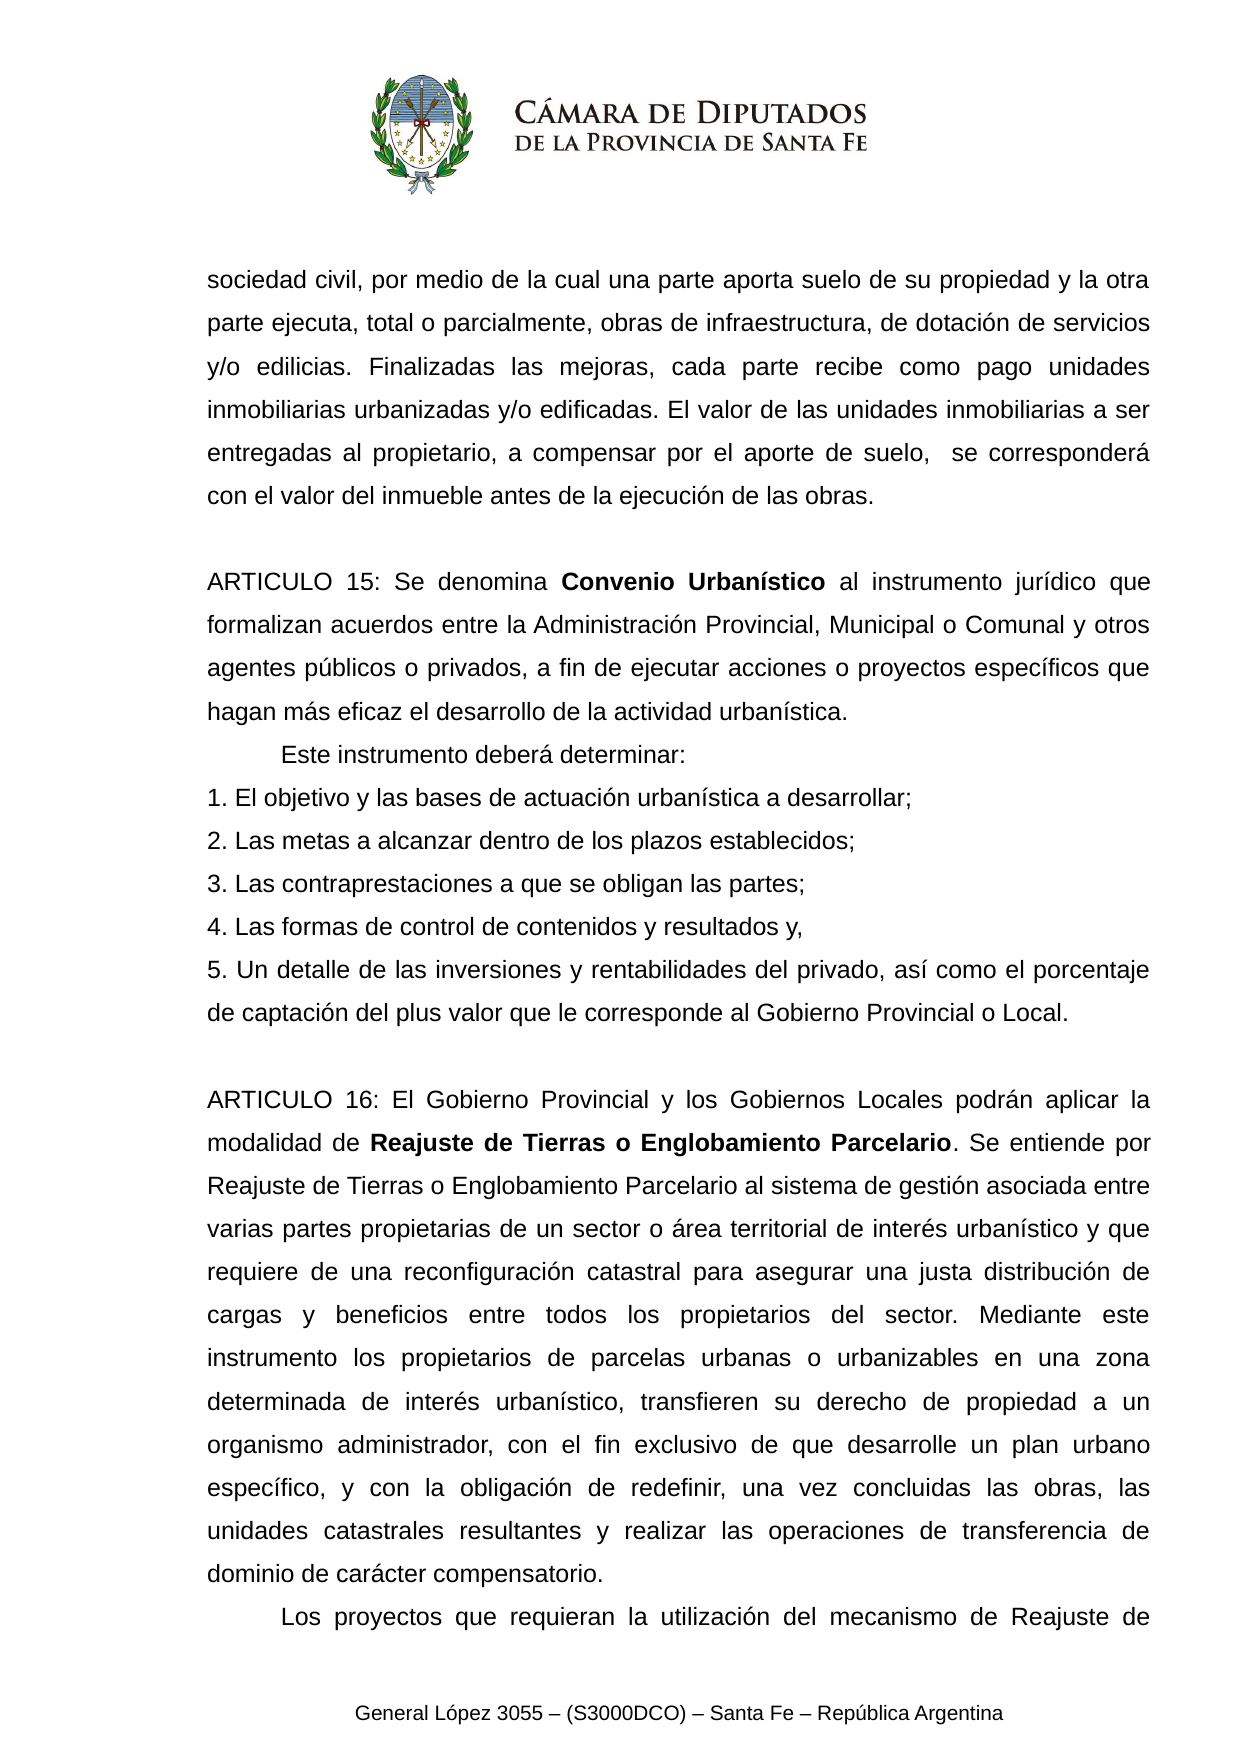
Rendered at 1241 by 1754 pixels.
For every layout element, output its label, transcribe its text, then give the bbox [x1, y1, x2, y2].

text 3. Las contraprestaciones a que se obligan las partes; [207, 869, 1152, 898]
text 5. Un detalle de las inversiones y rentabilidades del privado, así como el porcentaje de captación del plus valor que le corresponde al Gobierno Provincial o Local. [207, 955, 1152, 1027]
picture [370, 75, 867, 199]
text Los proyectos que requieran la utilización del mecanismo de Reajuste de [207, 1602, 1152, 1631]
text ARTICULO 15: Se denomina Convenio Urbanístico al instrumento jurídico que formalizan acuerdos entre la Administración Provincial, Municipal o Comunal y otros agentes públicos o privados, a fin de ejecutar acciones o proyectos específicos que hagan más eficaz el desarrollo de la actividad urbanística. [207, 567, 1152, 725]
text Este instrumento deberá determinar: [207, 740, 1152, 768]
text ARTICULO 16: El Gobierno Provincial y los Gobiernos Locales podrán aplicar la modalidad de Reajuste de Tierras o Englobamiento Parcelario. Se entiende por Reajuste de Tierras o Englobamiento Parcelario al sistema de gestión asociada entre varias partes propietarias de un sector o área territorial de interés urbanístico y que requiere de una reconfiguración catastral para asegurar una justa distribución de cargas y beneficios entre todos los propietarios del sector. Mediante este instrumento los propietarios de parcelas urbanas o urbanizables en una zona determinada de interés urbanístico, transfieren su derecho de propiedad a un organismo administrador, con el fin exclusivo de que desarrolle un plan urbano específico, y con la obligación de redefinir, una vez concluidas las obras, las unidades catastrales resultantes y realizar las operaciones de transferencia de dominio de carácter compensatorio. [207, 1085, 1152, 1588]
text 1. El objetivo y las bases de actuación urbanística a desarrollar; [207, 783, 1152, 812]
text 2. Las metas a alcanzar dentro de los plazos establecidos; [207, 826, 1152, 855]
text 4. Las formas de control de contenidos y resultados y, [207, 912, 1152, 941]
text sociedad civil, por medio de la cual una parte aporta suelo de su propiedad y la otra parte ejecuta, total o parcialmente, obras de infraestructura, de dotación de servicios y/o edilicias. Finalizadas las mejoras, cada parte recibe como pago unidades inmobiliarias urbanizadas y/o edificadas. El valor de las unidades inmobiliarias a ser entregadas al propietario, a compensar por el aporte de suelo, se corresponderá con el valor del inmueble antes de la ejecución de las obras. [207, 265, 1152, 510]
